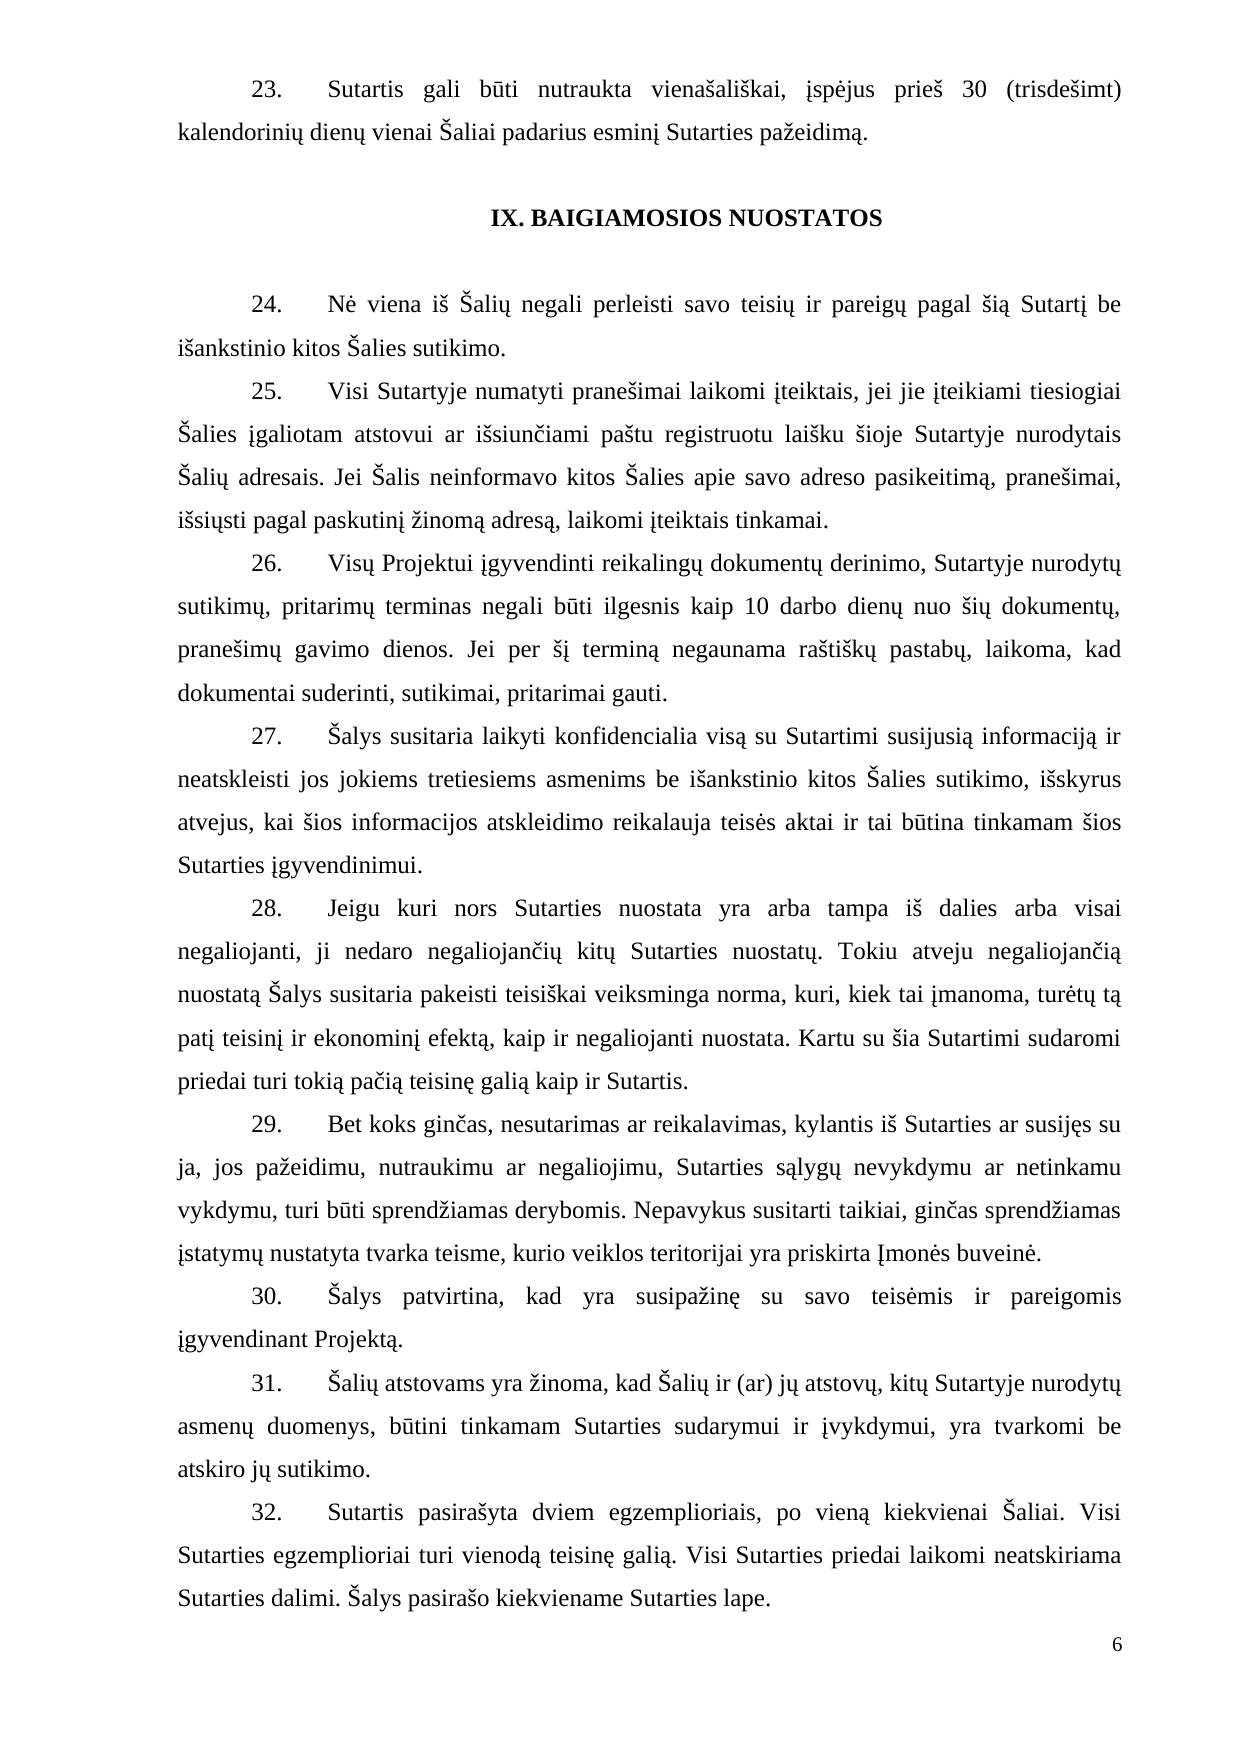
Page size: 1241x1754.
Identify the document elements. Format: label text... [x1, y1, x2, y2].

text 23. Sutartis gali būti nutraukta vienašališkai, įspėjus prieš 30 (trisdešimt) kalendorinių dienų vienai Šaliai padarius esminį Sutarties pažeidimą. [177, 74, 1122, 146]
text 27. Šalys susitaria laikyti konfidencialia visą su Sutartimi susijusią informaciją ir neatskleisti jos jokiems tretiesiems asmenims be išankstinio kitos Šalies sutikimo, išskyrus atvejus, kai šios informacijos atskleidimo reikalauja teisės aktai ir tai būtina tinkamam šios Sutarties įgyvendinimui. [177, 721, 1122, 879]
text 30. Šalys patvirtina, kad yra susipažinę su savo teisėmis ir pareigomis įgyvendinant Projektą. [177, 1281, 1122, 1353]
text IX. BAIGIAMOSIOS NUOSTATOS [177, 203, 1122, 232]
text 31. Šalių atstovams yra žinoma, kad Šalių ir (ar) jų atstovų, kitų Sutartyje nurodytų asmenų duomenys, būtini tinkamam Sutarties sudarymui ir įvykdymui, yra tvarkomi be atskiro jų sutikimo. [177, 1368, 1122, 1483]
text 26. Visų Projektui įgyvendinti reikalingų dokumentų derinimo, Sutartyje nurodytų sutikimų, pritarimų terminas negali būti ilgesnis kaip 10 darbo dienų nuo šių dokumentų, pranešimų gavimo dienos. Jei per šį terminą negaunama raštiškų pastabų, laikoma, kad dokumentai suderinti, sutikimai, pritarimai gauti. [177, 548, 1122, 706]
text 25. Visi Sutartyje numatyti pranešimai laikomi įteiktais, jei jie įteikiami tiesiogiai Šalies įgaliotam atstovui ar išsiunčiami paštu registruotu laišku šioje Sutartyje nurodytais Šalių adresais. Jei Šalis neinformavo kitos Šalies apie savo adreso pasikeitimą, pranešimai, išsiųsti pagal paskutinį žinomą adresą, laikomi įteiktais tinkamai. [177, 376, 1122, 534]
text 32. Sutartis pasirašyta dviem egzemplioriais, po vieną kiekvienai Šaliai. Visi Sutarties egzemplioriai turi vienodą teisinę galią. Visi Sutarties priedai laikomi neatskiriama Sutarties dalimi. Šalys pasirašo kiekviename Sutarties lape. [177, 1497, 1122, 1612]
text 24. Nė viena iš Šalių negali perleisti savo teisių ir pareigų pagal šią Sutartį be išankstinio kitos Šalies sutikimo. [177, 289, 1122, 361]
text 29. Bet koks ginčas, nesutarimas ar reikalavimas, kylantis iš Sutarties ar susijęs su ja, jos pažeidimu, nutraukimu ar negaliojimu, Sutarties sąlygų nevykdymu ar netinkamu vykdymu, turi būti sprendžiamas derybomis. Nepavykus susitarti taikiai, ginčas sprendžiamas įstatymų nustatyta tvarka teisme, kurio veiklos teritorijai yra priskirta Įmonės buveinė. [177, 1109, 1122, 1267]
text 28. Jeigu kuri nors Sutarties nuostata yra arba tampa iš dalies arba visai negaliojanti, ji nedaro negaliojančių kitų Sutarties nuostatų. Tokiu atveju negaliojančią nuostatą Šalys susitaria pakeisti teisiškai veiksminga norma, kuri, kiek tai įmanoma, turėtų tą patį teisinį ir ekonominį efektą, kaip ir negaliojanti nuostata. Kartu su šia Sutartimi sudaromi priedai turi tokią pačią teisinę galią kaip ir Sutartis. [177, 893, 1122, 1094]
